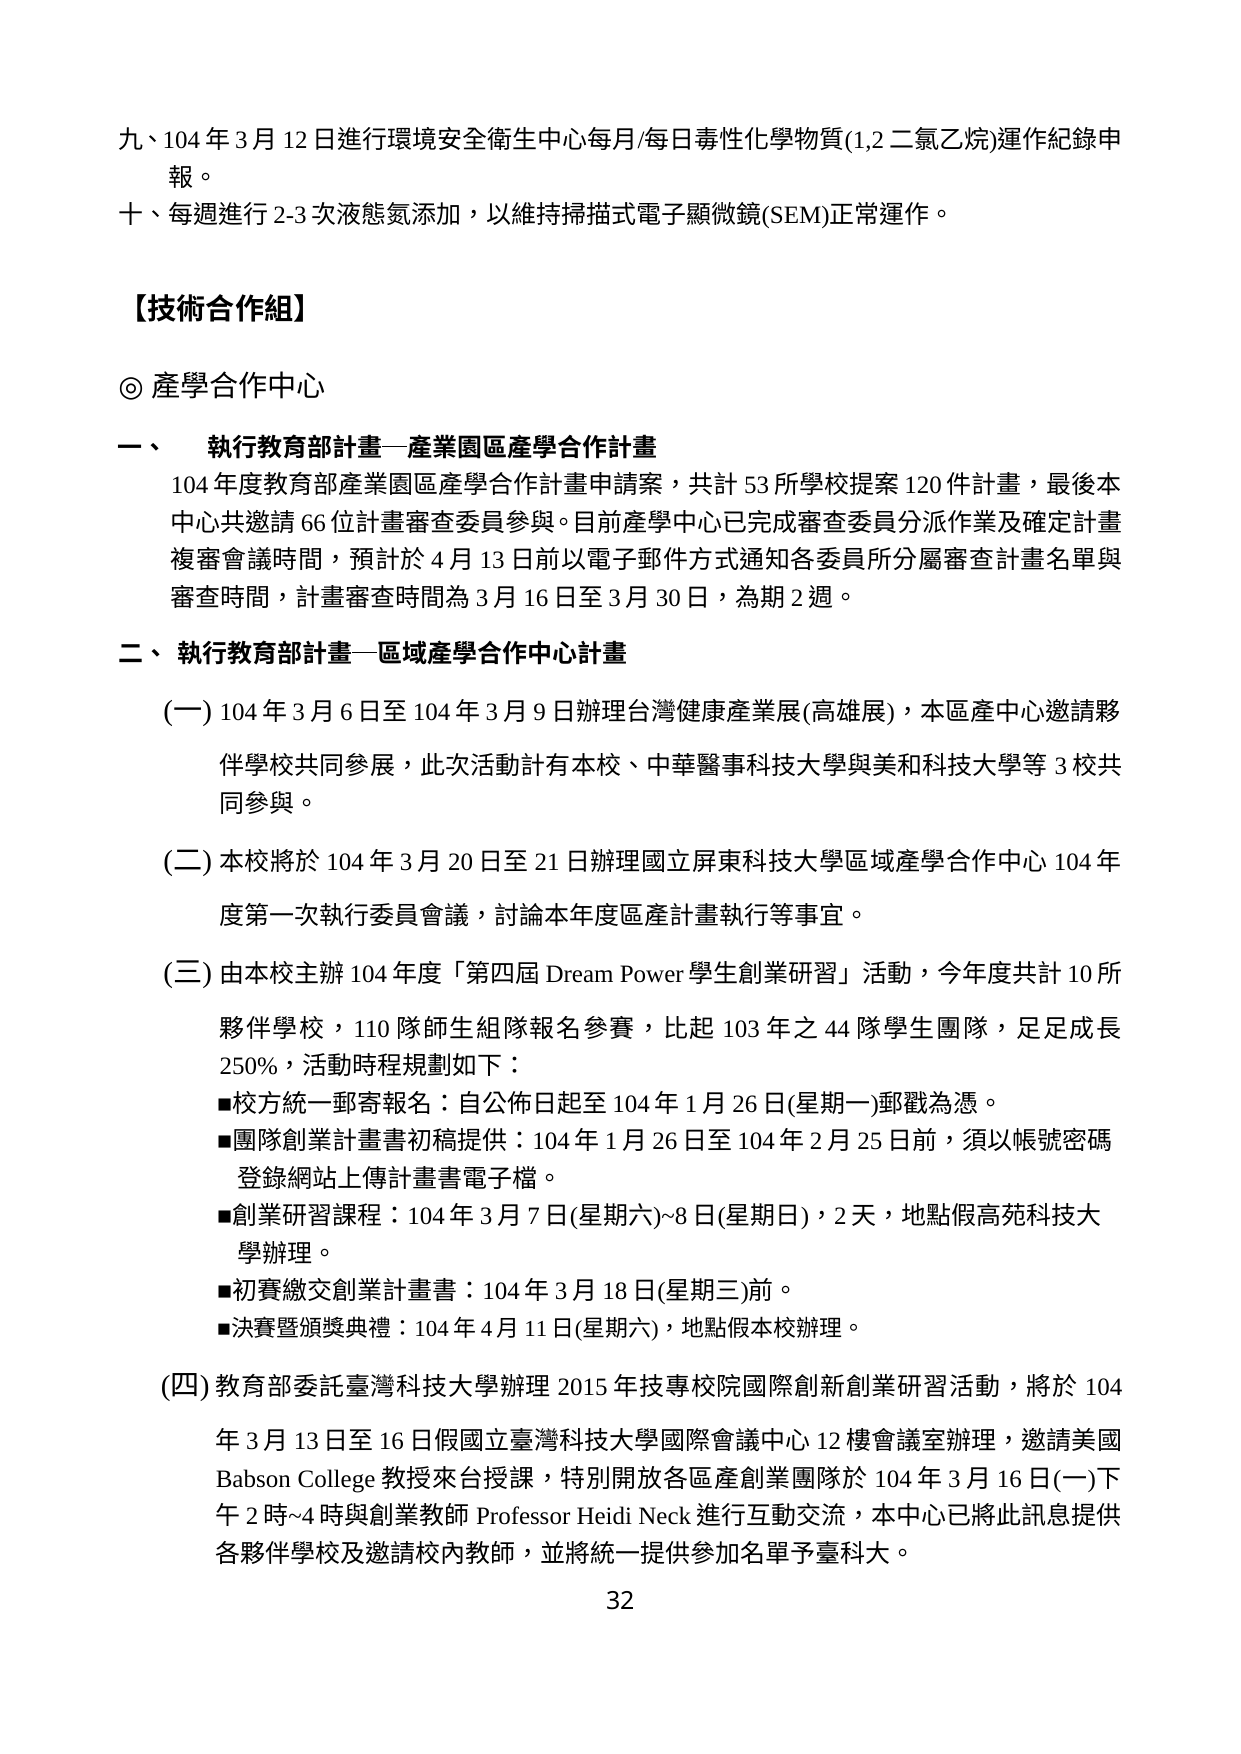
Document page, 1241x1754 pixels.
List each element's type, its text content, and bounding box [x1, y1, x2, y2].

text 十、每週進行2-3次液態氮添加，以維持掃描式電子顯微鏡(SEM)正常運作。 [118, 194, 1122, 232]
text 九、104年3月12日進行環境安全衛生中心每月/每日毒性化學物質(1,2二氯乙烷)運作紀錄申報。 [118, 119, 1122, 194]
list 本校將於104年3月20日至21日辦理國立屏東科技大學區域產學合作中心104年度第一次執行委員會議，討論本年度區產計畫執行等事宜。 [163, 820, 1122, 933]
list 104年3月6日至104年3月9日辦理台灣健康產業展(高雄展)，本區產中心邀請夥伴學校共同參展，此次活動計有本校、中華醫事科技大學與美和科技大學等3校共同參與。 [163, 670, 1122, 820]
list 由本校主辦104年度「第四屆Dream Power學生創業研習」活動，今年度共計10所夥伴學校，110隊師生組隊報名參賽，比起103年之44隊學生團隊，足足成長250%，活動時程規劃如下： [163, 933, 1122, 1083]
text ■創業研習課程：104年3月7日(星期六)~8日(星期日)，2天，地點假高苑科技大學辦理。 [217, 1195, 1122, 1270]
list 執行教育部計畫─產業園區產學合作計畫 [117, 426, 1122, 464]
text ■團隊創業計畫書初稿提供：104年1月26日至104年2月25日前，須以帳號密碼登錄網站上傳計畫書電子檔。 [217, 1120, 1122, 1195]
list 執行教育部計畫─區域產學合作中心計畫 [118, 633, 1122, 670]
text ■決賽暨頒獎典禮：104年4月11日(星期六)，地點假本校辦理。 [217, 1308, 1122, 1345]
text ■初賽繳交創業計畫書：104年3月18日(星期三)前。 [217, 1270, 1122, 1308]
text 【技術合作組】 [118, 269, 1122, 344]
text 104年度教育部產業園區產學合作計畫申請案，共計53所學校提案120件計畫，最後本中心共邀請66位計畫審查委員參與。目前產學中心已完成審查委員分派作業及確定計畫複審會議時間，預計於4月13日前以電子郵件方式通知各委員所分屬審查計畫名單與審查時間，計畫審查時間為3月16日至3月30日，為期2週。 [171, 464, 1122, 614]
text ■校方統一郵寄報名：自公佈日起至104年1月26日(星期一)郵戳為憑。 [217, 1083, 1122, 1120]
text ◎ 產學合作中心 [118, 363, 1127, 405]
list 教育部委託臺灣科技大學辦理2015年技專校院國際創新創業研習活動，將於104年3月13日至16日假國立臺灣科技大學國際會議中心12樓會議室辦理，邀請美國Babson College教授來台授課，特別開放各區產創業團隊於104年3月16日(一)下午2時~4時與創業教師 Professor Heidi Neck進行互動交流，本中心已將此訊息提供各夥伴學校及邀請校內教師，並將統一提供參加名單予臺科大。 [161, 1345, 1122, 1570]
